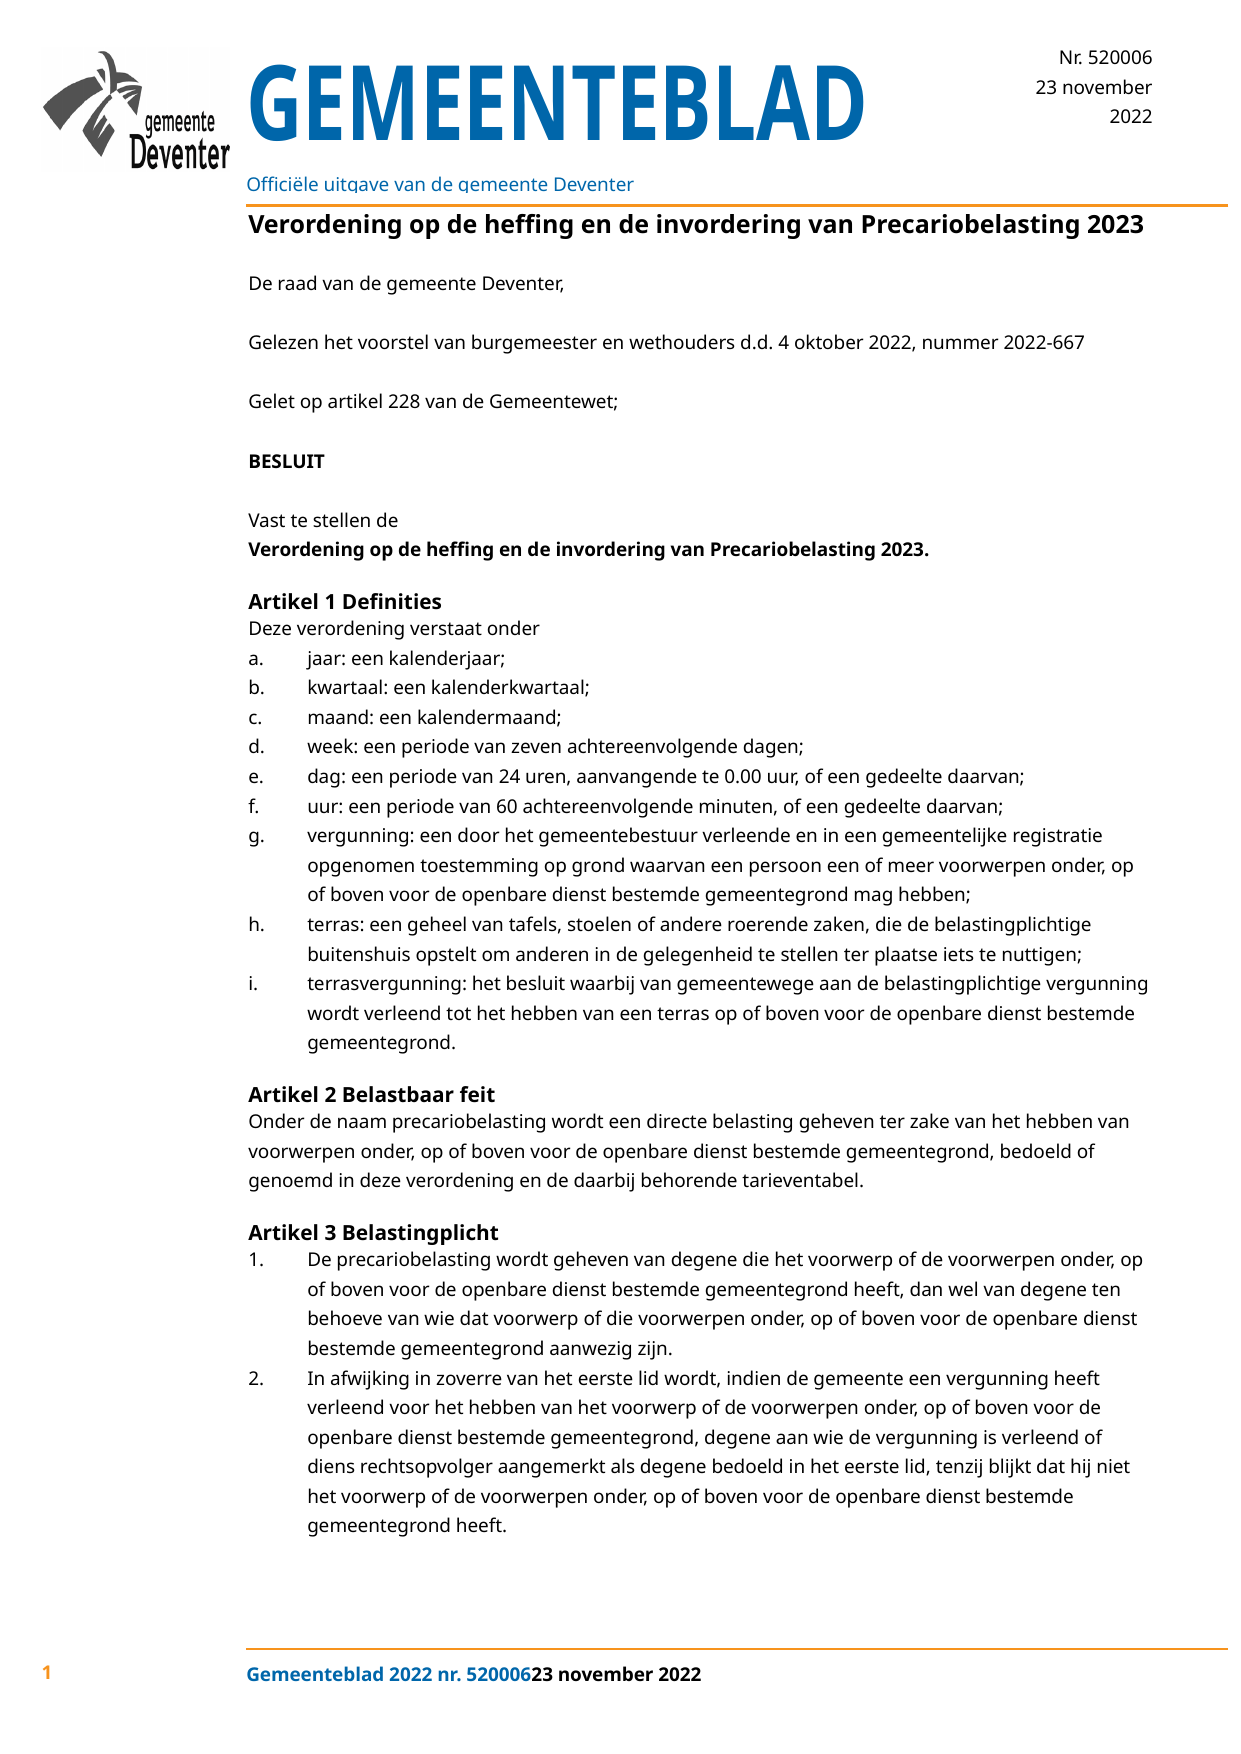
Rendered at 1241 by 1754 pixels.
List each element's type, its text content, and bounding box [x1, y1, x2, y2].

text De raad van de gemeente Deventer, [248, 270, 1152, 296]
text Verordening op de heffing en de invordering van Precariobelasting 2023 [248, 207, 1152, 241]
list maand: een kalendermaand; [248, 704, 1152, 730]
picture [41, 47, 231, 172]
text Verordening op de heffing en de invordering van Precariobelasting 2023. [248, 537, 1152, 562]
text Artikel 2 Belastbaar feit [248, 1080, 1152, 1108]
list kwartaal: een kalenderkwartaal; [248, 674, 1152, 700]
list vergunning: een door het gemeentebestuur verleende en in een gemeentelijke registratie opgenomen toestemming op grond waarvan een persoon een of meer voorwerpen onder, op of boven voor de openbare dienst bestemde gemeentegrond mag hebben; [248, 822, 1152, 907]
text Gelezen het voorstel van burgemeester en wethouders d.d. 4 oktober 2022, nummer 2022-667 [248, 329, 1152, 355]
text Artikel 3 Belastingplicht [248, 1218, 1152, 1246]
list dag: een periode van 24 uren, aanvangende te 0.00 uur, of een gedeelte daarvan; [248, 763, 1152, 789]
text BESLUIT [248, 448, 1152, 473]
list terrasvergunning: het besluit waarbij van gemeentewege aan de belastingplichtige vergunning wordt verleend tot het hebben van een terras op of boven voor de openbare dienst bestemde gemeentegrond. [248, 970, 1152, 1055]
text Gelet op artikel 228 van de Gemeentewet; [248, 389, 1152, 414]
list jaar: een kalenderjaar; [248, 645, 1152, 671]
text Vast te stellen de [248, 507, 1152, 533]
list uur: een periode van 60 achtereenvolgende minuten, of een gedeelte daarvan; [248, 793, 1152, 819]
list terras: een geheel van tafels, stoelen of andere roerende zaken, die de belastingplichtige buitenshuis opstelt om anderen in de gelegenheid te stellen ter plaatse iets te nuttigen; [248, 911, 1152, 967]
list week: een periode van zeven achtereenvolgende dagen; [248, 734, 1152, 759]
list In afwijking in zoverre van het eerste lid wordt, indien de gemeente een vergunning heeft verleend voor het hebben van het voorwerp of de voorwerpen onder, op of boven voor de openbare dienst bestemde gemeentegrond, degene aan wie de vergunning is verleend of diens rechtsopvolger aangemerkt als degene bedoeld in het eerste lid, tenzij blijkt dat hij niet het voorwerp of de voorwerpen onder, op of boven voor de openbare dienst bestemde gemeentegrond heeft. [248, 1365, 1152, 1538]
list De precariobelasting wordt geheven van degene die het voorwerp of de voorwerpen onder, op of boven voor de openbare dienst bestemde gemeentegrond heeft, dan wel van degene ten behoeve van wie dat voorwerp of die voorwerpen onder, op of boven voor de openbare dienst bestemde gemeentegrond aanwezig zijn. [248, 1246, 1152, 1361]
text Artikel 1 Definities [248, 587, 1152, 615]
text Deze verordening verstaat onder [248, 615, 1152, 641]
text Onder de naam precariobelasting wordt een directe belasting geheven ter zake van het hebben van voorwerpen onder, op of boven voor de openbare dienst bestemde gemeentegrond, bedoeld of genoemd in deze verordening en de daarbij behorende tarieventabel. [248, 1108, 1152, 1193]
